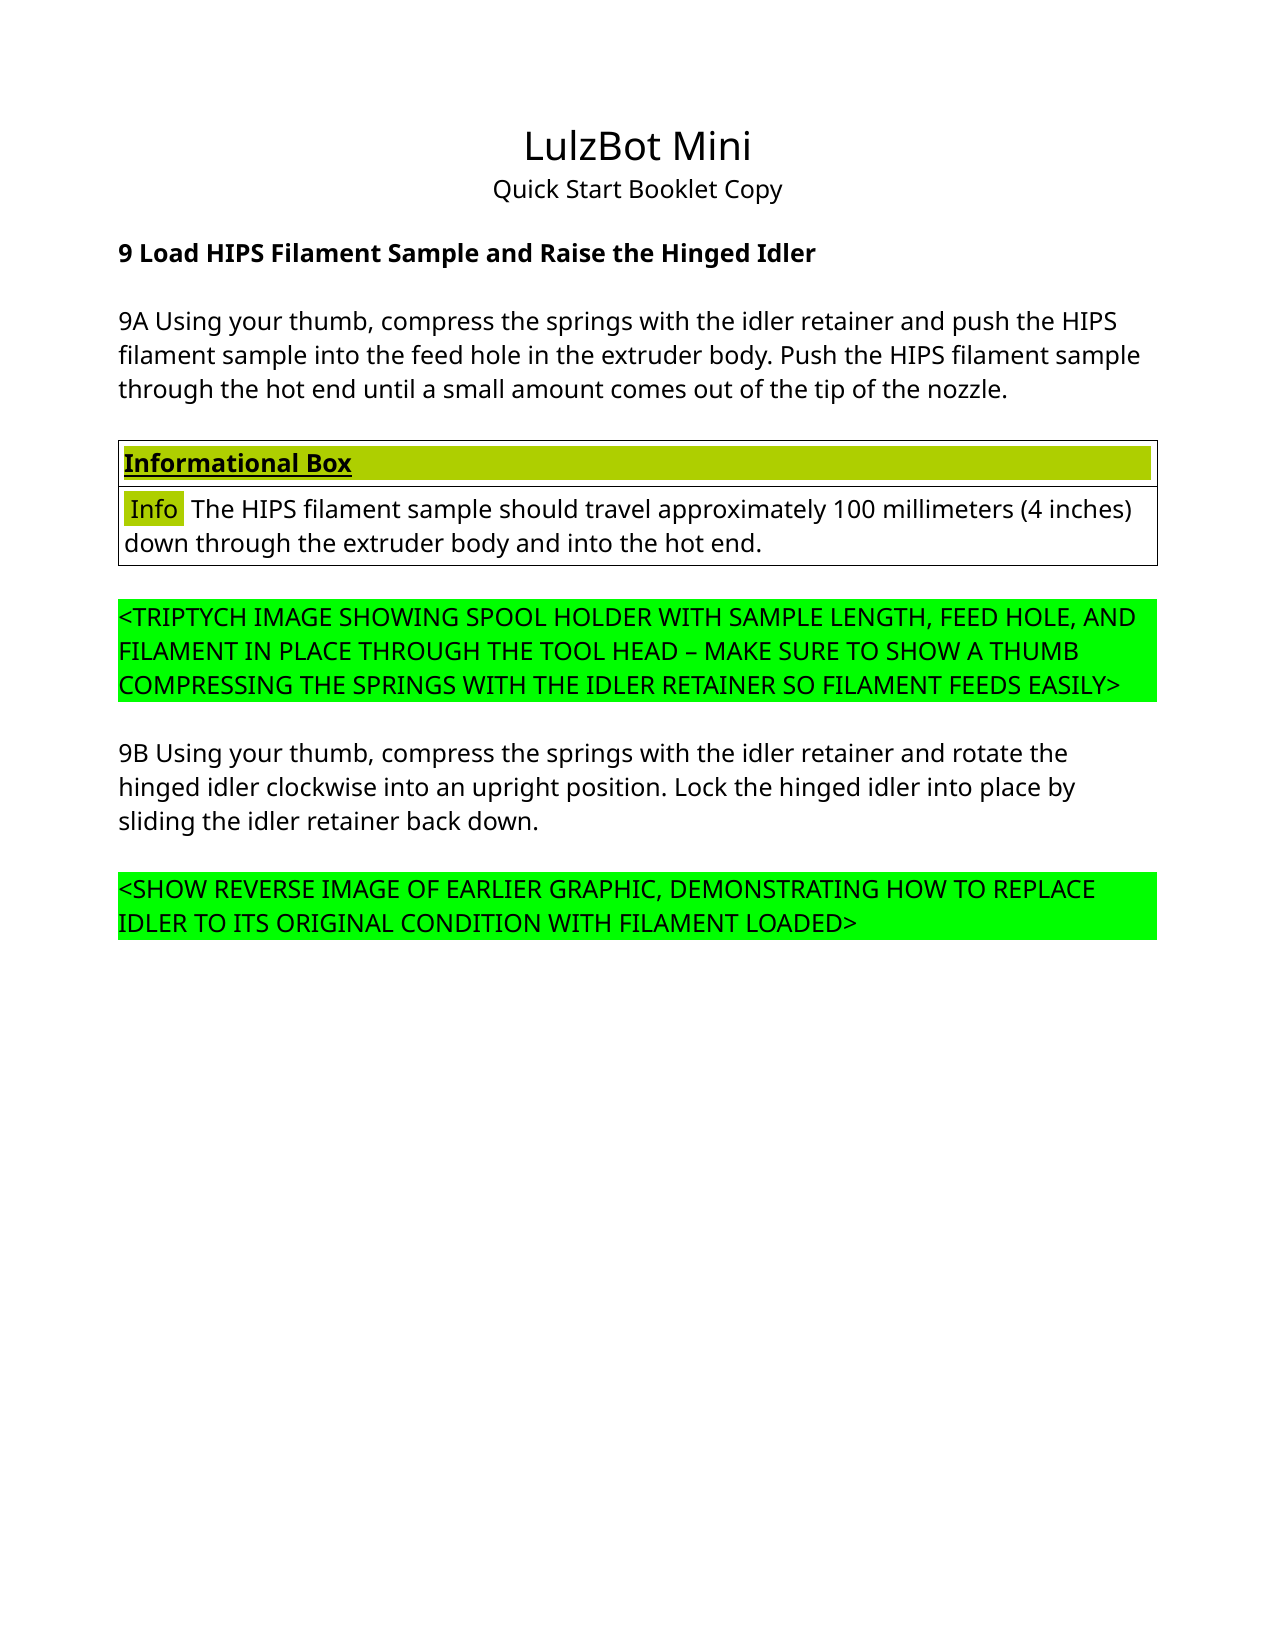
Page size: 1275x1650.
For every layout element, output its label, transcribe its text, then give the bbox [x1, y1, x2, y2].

text <TRIPTYCH IMAGE SHOWING SPOOL HOLDER WITH SAMPLE LENGTH, FEED HOLE, AND FILAMENT IN PLACE THROUGH THE TOOL HEAD – MAKE SURE TO SHOW A THUMB COMPRESSING THE SPRINGS WITH THE IDLER RETAINER SO FILAMENT FEEDS EASILY> [118, 599, 1157, 702]
text 9B Using your thumb, compress the springs with the idler retainer and rotate the hinged idler clockwise into an upright position. Lock the hinged idler into place by sliding the idler retainer back down. [118, 736, 1157, 838]
table_cell Info The HIPS filament sample should travel approximately 100 millimeters (4 inches) down through the extruder body and into the hot end. [119, 487, 1157, 565]
text 9 Load HIPS Filament Sample and Raise the Hinged Idler [118, 236, 1157, 270]
table_header Informational Box [119, 441, 1157, 486]
text <SHOW REVERSE IMAGE OF EARLIER GRAPHIC, DEMONSTRATING HOW TO REPLACE IDLER TO ITS ORIGINAL CONDITION WITH FILAMENT LOADED> [118, 872, 1157, 940]
text 9A Using your thumb, compress the springs with the idler retainer and push the HIPS filament sample into the feed hole in the extruder body. Push the HIPS filament sample through the hot end until a small amount comes out of the tip of the nozzle. [118, 304, 1157, 406]
